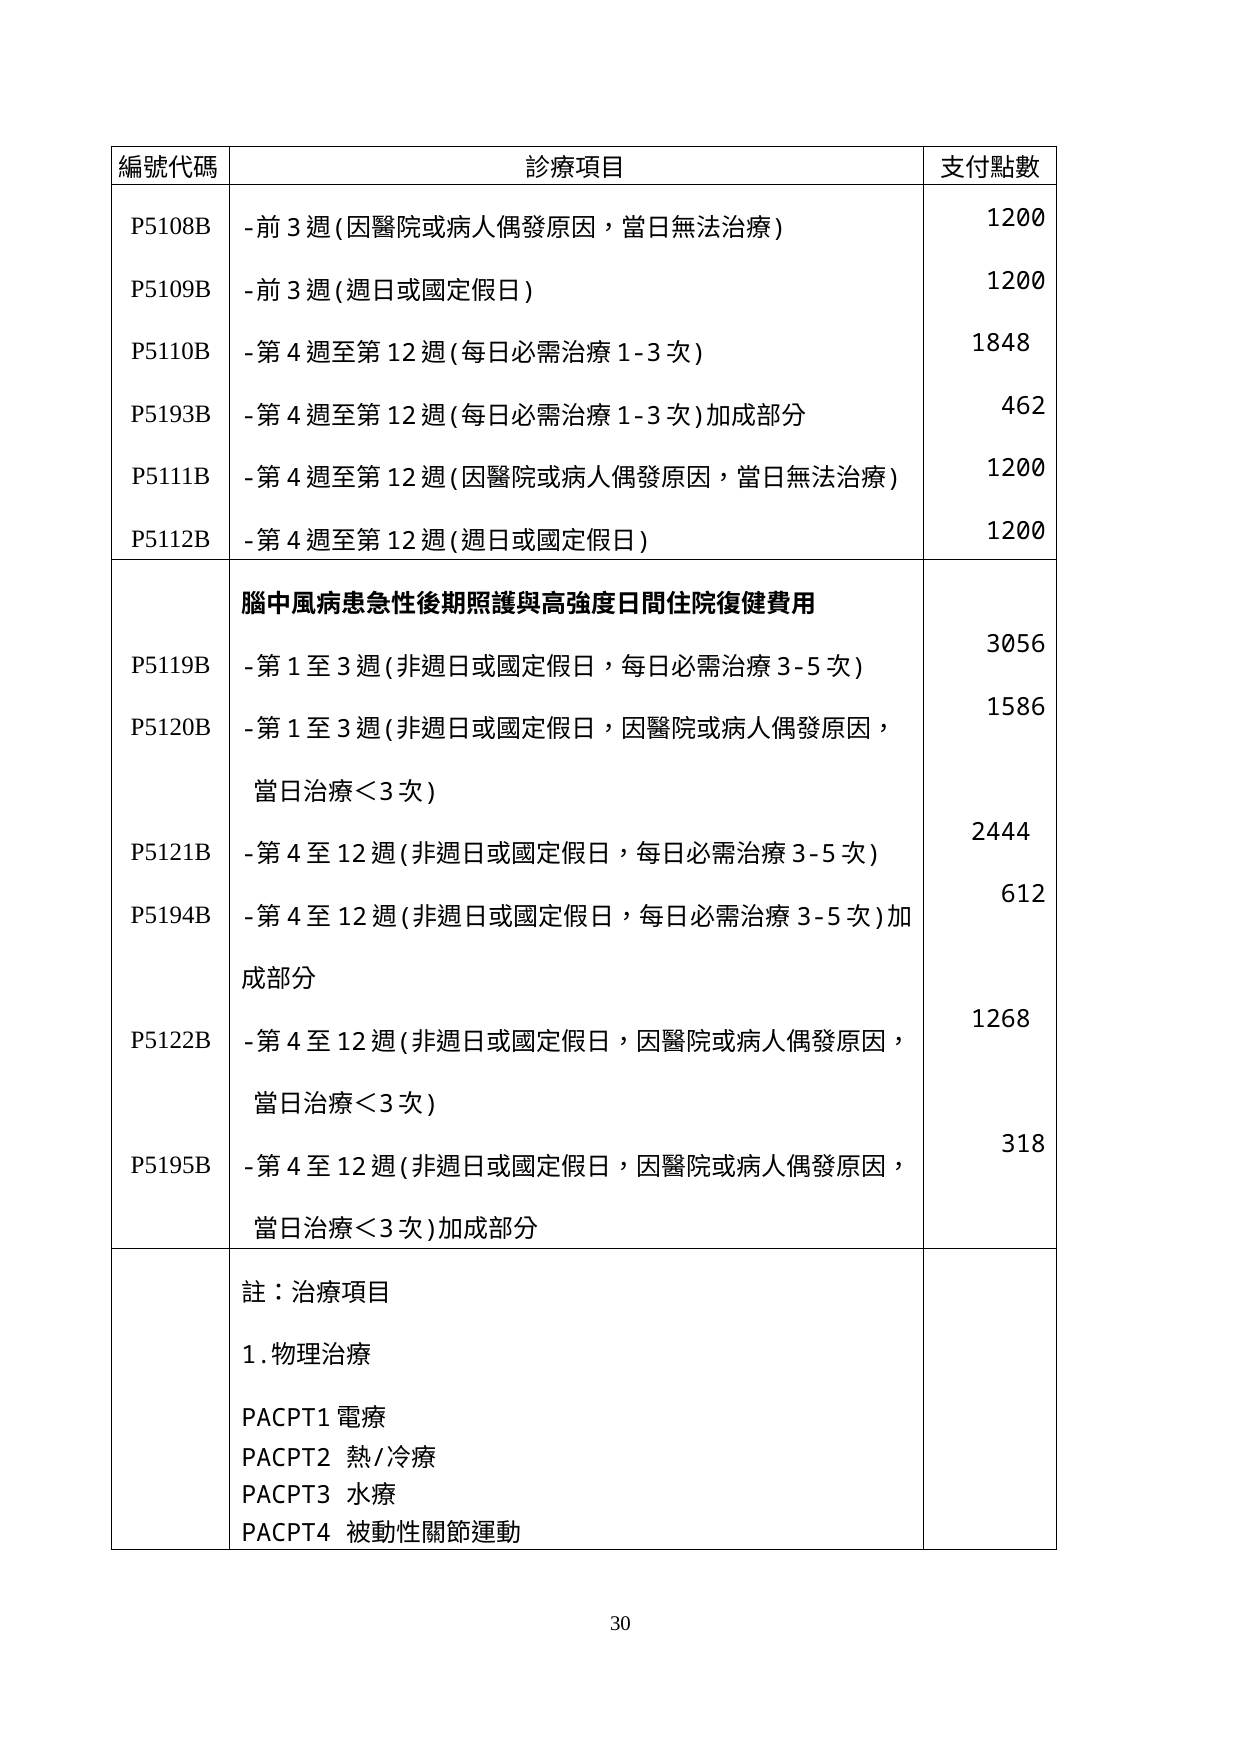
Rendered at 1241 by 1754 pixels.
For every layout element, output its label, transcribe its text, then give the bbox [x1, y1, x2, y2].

table_cell 612 [924, 873, 1056, 998]
table_cell P5121B [112, 810, 229, 873]
table_header 支付點數 [924, 147, 1056, 184]
table_cell P5110B [112, 309, 229, 372]
table_cell 1848 [924, 309, 1056, 372]
table_cell [112, 560, 229, 623]
table_cell -第4週至第12週(每日必需治療1-3次)加成部分 [230, 372, 923, 434]
table_cell -第4週至第12週(週日或國定假日) [230, 497, 923, 559]
table_cell -第4至12週(非週日或國定假日，每日必需治療3-5次) [230, 810, 923, 873]
table_cell P5108B [112, 185, 229, 247]
table_cell -第4至12週(非週日或國定假日，因醫院或病人偶發原因， 當日治療＜3次) [230, 998, 923, 1123]
table_cell [924, 560, 1056, 623]
table_cell P5119B [112, 623, 229, 685]
table_cell -第1至3週(非週日或國定假日，因醫院或病人偶發原因， 當日治療＜3次) [230, 685, 923, 810]
table_header 編號代碼 [112, 147, 229, 184]
table_cell -第4至12週(非週日或國定假日，每日必需治療3-5次)加成部分 [230, 873, 923, 998]
table_cell P5193B [112, 372, 229, 434]
table_cell 1200 [924, 185, 1056, 247]
table_cell [924, 1249, 1056, 1549]
table_cell -第4週至第12週(每日必需治療1-3次) [230, 309, 923, 372]
table_cell -第4至12週(非週日或國定假日，因醫院或病人偶發原因， 當日治療＜3次)加成部分 [230, 1123, 923, 1248]
table_cell 1268 [924, 998, 1056, 1123]
table_cell P5120B [112, 685, 229, 810]
table_cell 註：治療項目 1.物理治療 PACPT1電療 PACPT2 熱/冷療 PACPT3 水療 PACPT4 被動性關節運動 [230, 1249, 923, 1549]
table_cell 1200 [924, 434, 1056, 497]
table_cell P5122B [112, 998, 229, 1123]
table_cell 462 [924, 372, 1056, 434]
table_header 診療項目 [230, 147, 923, 184]
table_cell -第4週至第12週(因醫院或病人偶發原因，當日無法治療) [230, 434, 923, 497]
table_cell -前3週(因醫院或病人偶發原因，當日無法治療) [230, 185, 923, 247]
table_cell 3056 [924, 623, 1056, 685]
table_cell P5112B [112, 497, 229, 559]
table_cell P5111B [112, 434, 229, 497]
table_cell [112, 1249, 229, 1549]
table_cell 腦中風病患急性後期照護與高強度日間住院復健費用 [230, 560, 923, 623]
table_cell 318 [924, 1123, 1056, 1248]
table_cell 1200 [924, 497, 1056, 559]
table_cell 1200 [924, 247, 1056, 309]
table_cell P5195B [112, 1123, 229, 1248]
table_cell P5194B [112, 873, 229, 998]
table_cell 1586 [924, 685, 1056, 810]
table_cell P5109B [112, 247, 229, 309]
table_cell 2444 [924, 810, 1056, 873]
table_cell -前3週(週日或國定假日) [230, 247, 923, 309]
table_cell -第1至3週(非週日或國定假日，每日必需治療3-5次) [230, 623, 923, 685]
